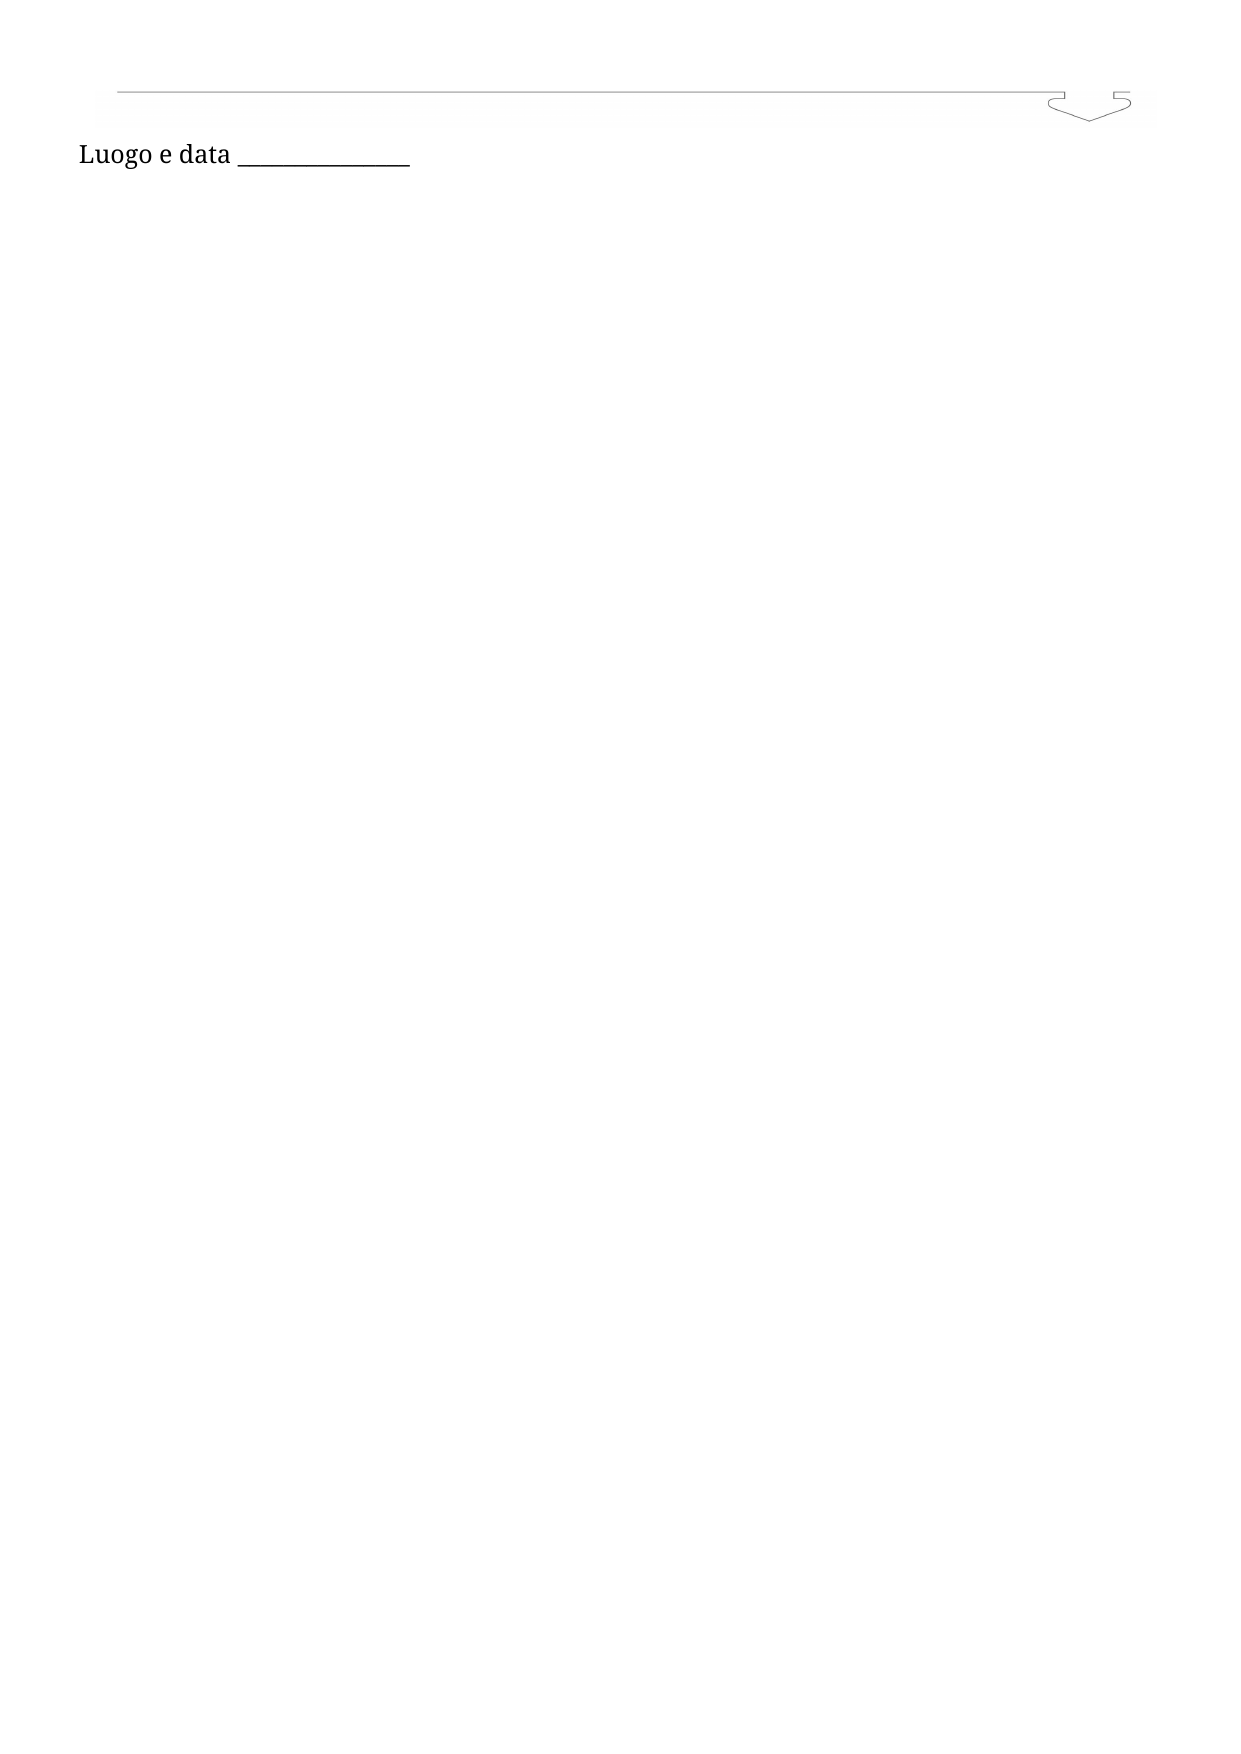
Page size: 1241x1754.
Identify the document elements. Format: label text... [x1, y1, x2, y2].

text Luogo e data _______________ [79, 136, 1144, 171]
picture [95, 90, 1157, 128]
